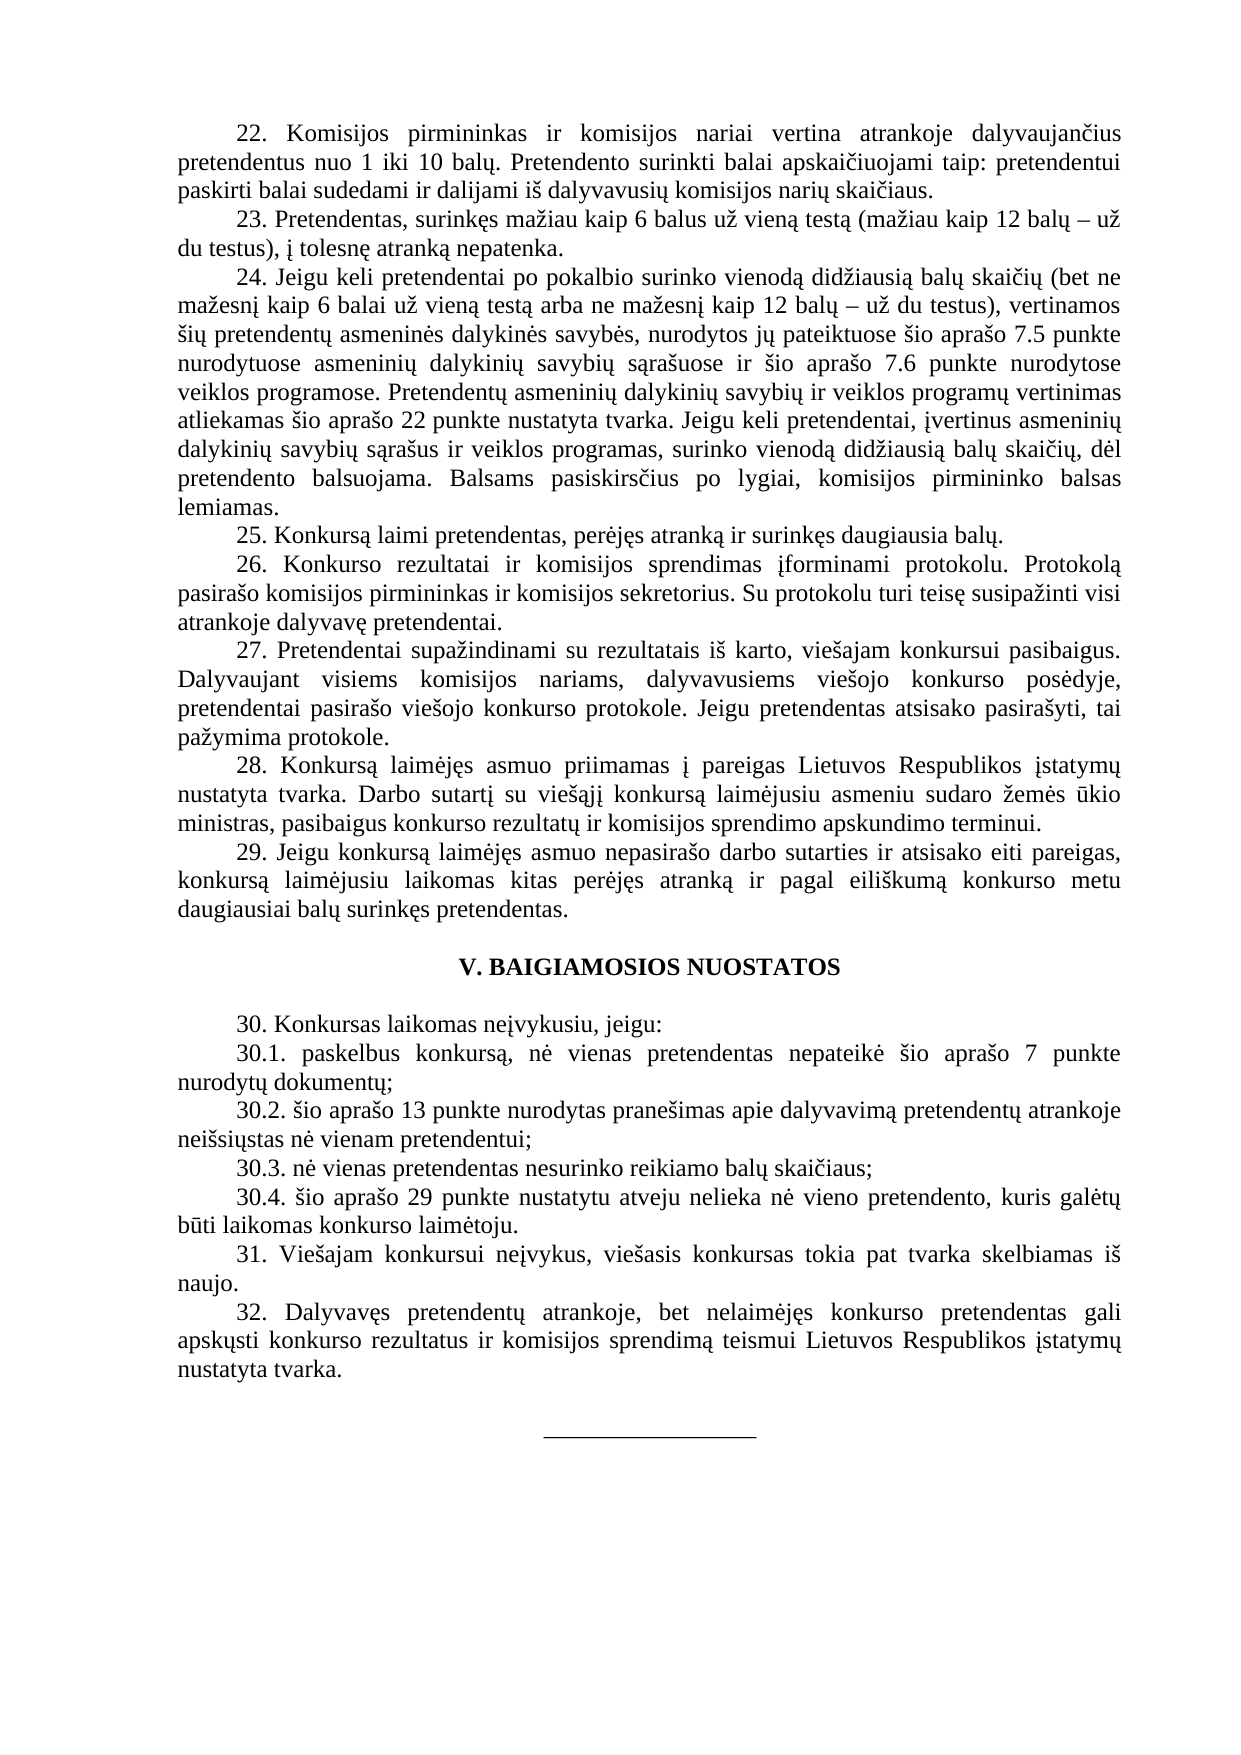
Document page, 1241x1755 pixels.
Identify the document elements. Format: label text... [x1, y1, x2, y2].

text 22. Komisijos pirmininkas ir komisijos nariai vertina atrankoje dalyvaujančius pretendentus nuo 1 iki 10 balų. Pretendento surinkti balai apskaičiuojami taip: pretendentui paskirti balai sudedami ir dalijami iš dalyvavusių komisijos narių skaičiaus. [177, 118, 1122, 204]
text V. BAIGIAMOSIOS NUOSTATOS [177, 952, 1122, 981]
text 32. Dalyvavęs pretendentų atrankoje, bet nelaimėjęs konkurso pretendentas gali apskųsti konkurso rezultatus ir komisijos sprendimą teismui Lietuvos Respublikos įstatymų nustatyta tvarka. [177, 1297, 1122, 1383]
text 30.1. paskelbus konkursą, nė vienas pretendentas nepateikė šio aprašo 7 punkte nurodytų dokumentų; [177, 1038, 1122, 1096]
text 28. Konkursą laimėjęs asmuo priimamas į pareigas Lietuvos Respublikos įstatymų nustatyta tvarka. Darbo sutartį su viešąjį konkursą laimėjusiu asmeniu sudaro žemės ūkio ministras, pasibaigus konkurso rezultatų ir komisijos sprendimo apskundimo terminui. [177, 751, 1122, 837]
text 31. Viešajam konkursui neįvykus, viešasis konkursas tokia pat tvarka skelbiamas iš naujo. [177, 1239, 1122, 1297]
text 30.3. nė vienas pretendentas nesurinko reikiamo balų skaičiaus; [177, 1153, 1122, 1182]
text 29. Jeigu konkursą laimėjęs asmuo nepasirašo darbo sutarties ir atsisako eiti pareigas, konkursą laimėjusiu laikomas kitas perėjęs atranką ir pagal eiliškumą konkurso metu daugiausiai balų surinkęs pretendentas. [177, 837, 1122, 923]
text 30. Konkursas laikomas neįvykusiu, jeigu: [177, 1009, 1122, 1038]
text 27. Pretendentai supažindinami su rezultatais iš karto, viešajam konkursui pasibaigus. Dalyvaujant visiems komisijos nariams, dalyvavusiems viešojo konkurso posėdyje, pretendentai pasirašo viešojo konkurso protokole. Jeigu pretendentas atsisako pasirašyti, tai pažymima protokole. [177, 636, 1122, 751]
text 30.2. šio aprašo 13 punkte nurodytas pranešimas apie dalyvavimą pretendentų atrankoje neišsiųstas nė vienam pretendentui; [177, 1096, 1122, 1153]
text 30.4. šio aprašo 29 punkte nustatytu atveju nelieka nė vieno pretendento, kuris galėtų būti laikomas konkurso laimėtoju. [177, 1182, 1122, 1239]
text 26. Konkurso rezultatai ir komisijos sprendimas įforminami protokolu. Protokolą pasirašo komisijos pirmininkas ir komisijos sekretorius. Su protokolu turi teisę susipažinti visi atrankoje dalyvavę pretendentai. [177, 549, 1122, 636]
text 24. Jeigu keli pretendentai po pokalbio surinko vienodą didžiausią balų skaičių (bet ne mažesnį kaip 6 balai už vieną testą arba ne mažesnį kaip 12 balų – už du testus), vertinamos šių pretendentų asmeninės dalykinės savybės, nurodytos jų pateiktuose šio aprašo 7.5 punkte nurodytuose asmeninių dalykinių savybių sąrašuose ir šio aprašo 7.6 punkte nurodytose veiklos programose. Pretendentų asmeninių dalykinių savybių ir veiklos programų vertinimas atliekamas šio aprašo 22 punkte nustatyta tvarka. Jeigu keli pretendentai, įvertinus asmeninių dalykinių savybių sąrašus ir veiklos programas, surinko vienodą didžiausią balų skaičių, dėl pretendento balsuojama. Balsams pasiskirsčius po lygiai, komisijos pirmininko balsas lemiamas. [177, 262, 1122, 521]
text 25. Konkursą laimi pretendentas, perėjęs atranką ir surinkęs daugiausia balų. [177, 521, 1122, 549]
text 23. Pretendentas, surinkęs mažiau kaip 6 balus už vieną testą (mažiau kaip 12 balų – už du testus), į tolesnę atranką nepatenka. [177, 204, 1122, 262]
text _________________ [177, 1412, 1122, 1441]
